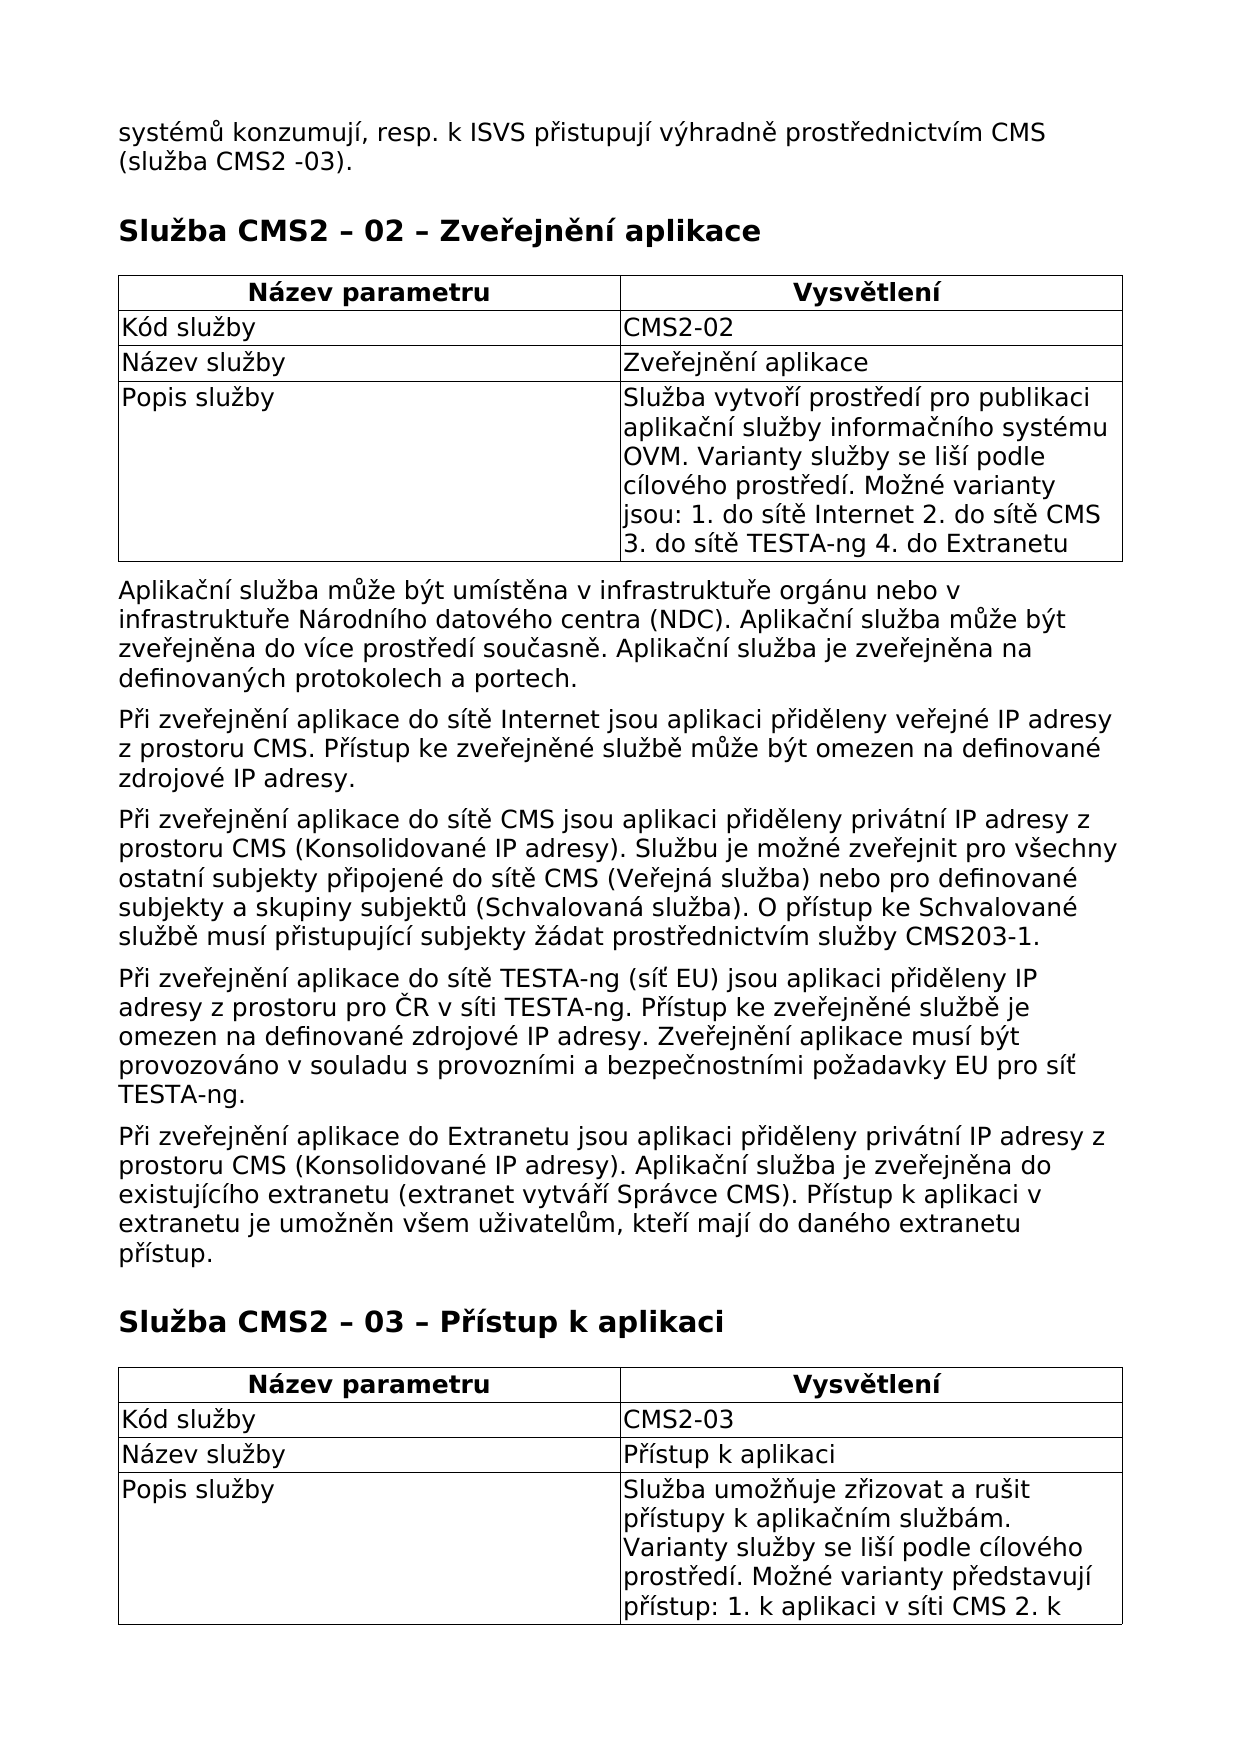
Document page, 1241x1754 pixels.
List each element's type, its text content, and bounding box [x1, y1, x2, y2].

table_cell Kód služby [119, 311, 620, 345]
table_cell CMS2-02 [621, 311, 1122, 345]
table_cell CMS2-03 [621, 1403, 1122, 1437]
table_cell Zveřejnění aplikace [621, 346, 1122, 381]
table_cell Služba umožňuje zřizovat a rušit přístupy k aplikačním službám. Varianty služby se liší podle cílového prostředí. Možné varianty představují přístup: 1. k aplikaci v síti CMS 2. k [621, 1473, 1122, 1624]
table_cell Přístup k aplikaci [621, 1438, 1122, 1472]
text Při zveřejnění aplikace do sítě Internet jsou aplikaci přiděleny veřejné IP adresy z prostoru CMS. Přístup ke zveřejněné službě může být omezen na definované zdrojové IP adresy. [118, 706, 1122, 793]
table_header Vysvětlení [621, 1368, 1122, 1402]
table_cell Popis služby [119, 382, 620, 561]
text Při zveřejnění aplikace do sítě TESTA-ng (síť EU) jsou aplikaci přiděleny IP adresy z prostoru pro ČR v síti TESTA-ng. Přístup ke zveřejněné službě je omezen na definované zdrojové IP adresy. Zveřejnění aplikace musí být provozováno v souladu s provozními a bezpečnostními požadavky EU pro síť TESTA-ng. [118, 964, 1122, 1110]
table_cell Popis služby [119, 1473, 620, 1624]
table_cell Název služby [119, 1438, 620, 1472]
subtitle Služba CMS2 – 03 – Přístup k aplikaci [118, 1306, 1122, 1339]
table_header Název parametru [119, 276, 620, 310]
table_header Vysvětlení [621, 276, 1122, 310]
table_cell Služba vytvoří prostředí pro publikaci aplikační služby informačního systému OVM. Varianty služby se liší podle cílového prostředí. Možné varianty jsou: 1. do sítě Internet 2. do sítě CMS 3. do sítě TESTA-ng 4. do Extranetu [621, 382, 1122, 561]
table_cell Název služby [119, 346, 620, 381]
subtitle Služba CMS2 – 02 – Zveřejnění aplikace [118, 214, 1122, 248]
text Aplikační služba může být umístěna v infrastruktuře orgánu nebo v infrastruktuře Národního datového centra (NDC). Aplikační služba může být zveřejněna do více prostředí současně. Aplikační služba je zveřejněna na definovaných protokolech a portech. [118, 576, 1122, 693]
text systémů konzumují, resp. k ISVS přistupují výhradně prostřednictvím CMS (služba CMS2 -03). [118, 118, 1122, 176]
text Při zveřejnění aplikace do Extranetu jsou aplikaci přiděleny privátní IP adresy z prostoru CMS (Konsolidované IP adresy). Aplikační služba je zveřejněna do existujícího extranetu (extranet vytváří Správce CMS). Přístup k aplikaci v extranetu je umožněn všem uživatelům, kteří mají do daného extranetu přístup. [118, 1122, 1122, 1268]
table_cell Kód služby [119, 1403, 620, 1437]
table_header Název parametru [119, 1368, 620, 1402]
text Při zveřejnění aplikace do sítě CMS jsou aplikaci přiděleny privátní IP adresy z prostoru CMS (Konsolidované IP adresy). Službu je možné zveřejnit pro všechny ostatní subjekty připojené do sítě CMS (Veřejná služba) nebo pro definované subjekty a skupiny subjektů (Schvalovaná služba). O přístup ke Schvalované službě musí přistupující subjekty žádat prostřednictvím služby CMS203-1. [118, 806, 1122, 951]
